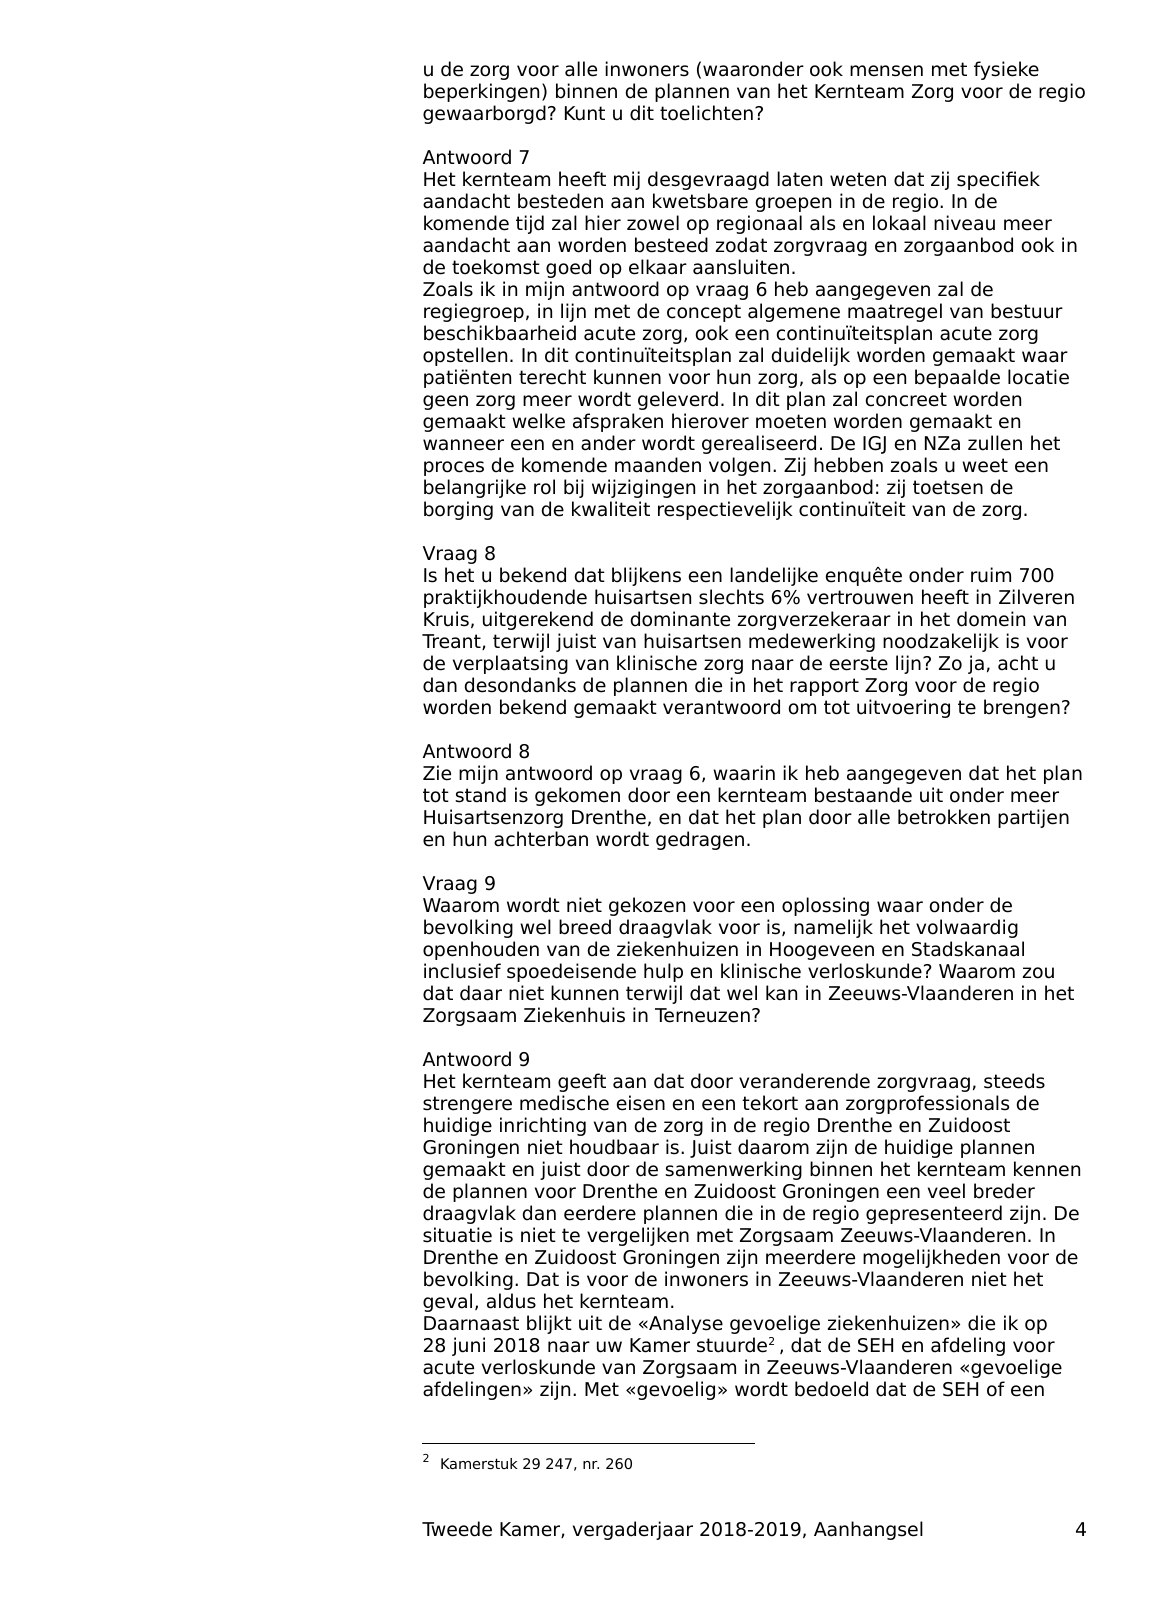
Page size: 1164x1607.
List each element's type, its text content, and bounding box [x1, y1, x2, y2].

text Vraag 8 [422, 543, 1087, 565]
text Antwoord 8 [422, 741, 1087, 763]
text Antwoord 7 [422, 147, 1087, 169]
text Daarnaast blijkt uit de «Analyse gevoelige ziekenhuizen» die ik op 28 juni 2018 naar uw Kamer stuurde, dat de SEH en afdeling voor acute verloskunde van Zorgsaam in Zeeuws-Vlaanderen «gevoelige afdelingen» zijn. Met «gevoelig» wordt bedoeld dat de SEH of een [422, 1313, 1087, 1401]
text Zoals ik in mijn antwoord op vraag 6 heb aangegeven zal de regiegroep, in lijn met de concept algemene maatregel van bestuur beschikbaarheid acute zorg, ook een continuïteitsplan acute zorg opstellen. In dit continuïteitsplan zal duidelijk worden gemaakt waar patiënten terecht kunnen voor hun zorg, als op een bepaalde locatie geen zorg meer wordt geleverd. In dit plan zal concreet worden gemaakt welke afspraken hierover moeten worden gemaakt en wanneer een en ander wordt gerealiseerd. De IGJ en NZa zullen het proces de komende maanden volgen. Zij hebben zoals u weet een belangrijke rol bij wijzigingen in het zorgaanbod: zij toetsen de borging van de kwaliteit respectievelijk continuïteit van de zorg. [422, 279, 1087, 521]
text Het kernteam geeft aan dat door veranderende zorgvraag, steeds strengere medische eisen en een tekort aan zorgprofessionals de huidige inrichting van de zorg in de regio Drenthe en Zuidoost Groningen niet houdbaar is. Juist daarom zijn de huidige plannen gemaakt en juist door de samenwerking binnen het kernteam kennen de plannen voor Drenthe en Zuidoost Groningen een veel breder draagvlak dan eerdere plannen die in de regio gepresenteerd zijn. De situatie is niet te vergelijken met Zorgsaam Zeeuws-Vlaanderen. In Drenthe en Zuidoost Groningen zijn meerdere mogelijkheden voor de bevolking. Dat is voor de inwoners in Zeeuws-Vlaanderen niet het geval, aldus het kernteam. [422, 1071, 1087, 1313]
text Kamerstuk 29 247, nr. 260 [422, 1452, 1087, 1474]
text Het kernteam heeft mij desgevraagd laten weten dat zij specifiek aandacht besteden aan kwetsbare groepen in de regio. In de komende tijd zal hier zowel op regionaal als en lokaal niveau meer aandacht aan worden besteed zodat zorgvraag en zorgaanbod ook in de toekomst goed op elkaar aansluiten. [422, 169, 1087, 279]
text Waarom wordt niet gekozen voor een oplossing waar onder de bevolking wel breed draagvlak voor is, namelijk het volwaardig openhouden van de ziekenhuizen in Hoogeveen en Stadskanaal inclusief spoedeisende hulp en klinische verloskunde? Waarom zou dat daar niet kunnen terwijl dat wel kan in Zeeuws-Vlaanderen in het Zorgsaam Ziekenhuis in Terneuzen? [422, 895, 1087, 1027]
text Antwoord 9 [422, 1049, 1087, 1071]
text Is het u bekend dat blijkens een landelijke enquête onder ruim 700 praktijkhoudende huisartsen slechts 6% vertrouwen heeft in Zilveren Kruis, uitgerekend de dominante zorgverzekeraar in het domein van Treant, terwijl juist van huisartsen medewerking noodzakelijk is voor de verplaatsing van klinische zorg naar de eerste lijn? Zo ja, acht u dan desondanks de plannen die in het rapport Zorg voor de regio worden bekend gemaakt verantwoord om tot uitvoering te brengen? [422, 565, 1087, 719]
text Zie mijn antwoord op vraag 6, waarin ik heb aangegeven dat het plan tot stand is gekomen door een kernteam bestaande uit onder meer Huisartsenzorg Drenthe, en dat het plan door alle betrokken partijen en hun achterban wordt gedragen. [422, 763, 1087, 851]
text Vraag 9 [422, 873, 1087, 895]
text u de zorg voor alle inwoners (waaronder ook mensen met fysieke beperkingen) binnen de plannen van het Kernteam Zorg voor de regio gewaarborgd? Kunt u dit toelichten? [422, 59, 1087, 125]
